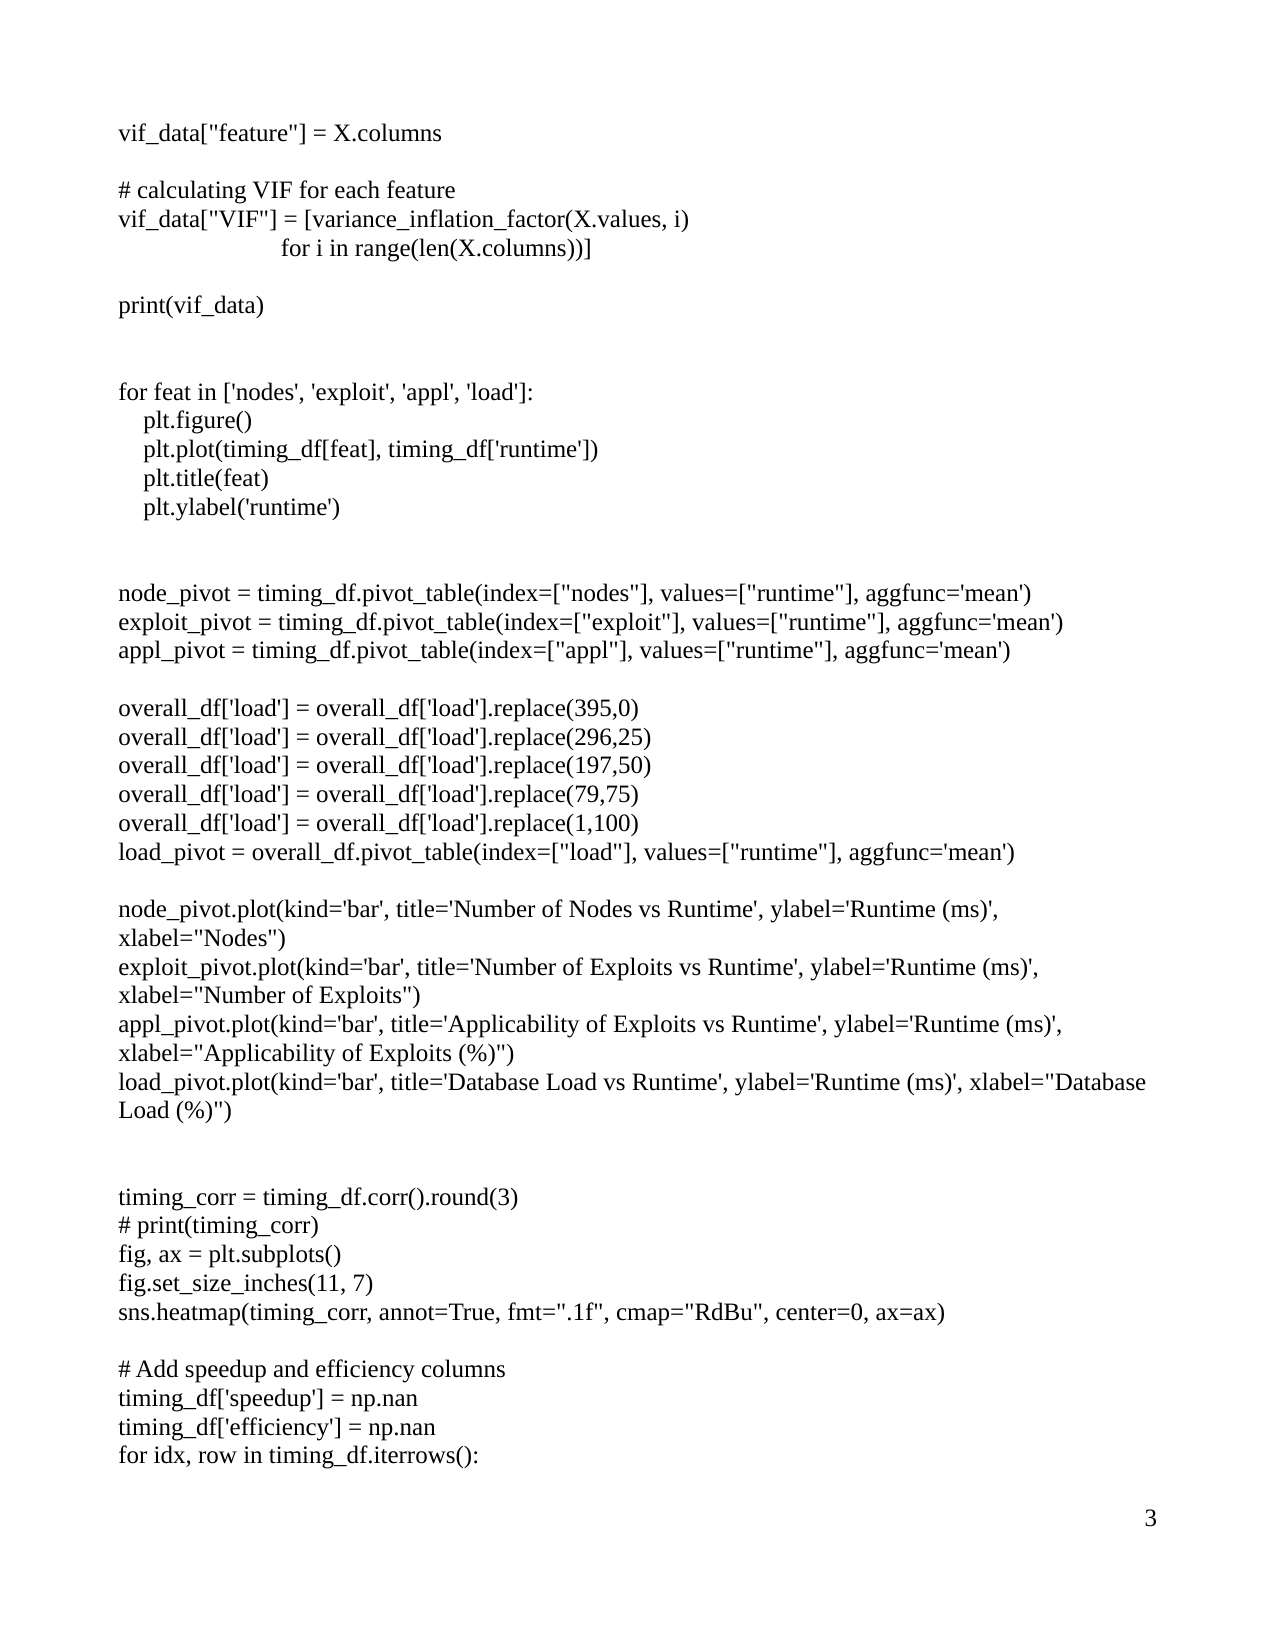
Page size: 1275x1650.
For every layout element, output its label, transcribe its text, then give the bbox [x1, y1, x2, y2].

text appl_pivot.plot(kind='bar', title='Applicability of Exploits vs Runtime', ylabel='Runtime (ms)', xlabel="Applicability of Exploits (%)") [118, 1009, 1157, 1067]
text plt.title(feat) [118, 463, 1157, 492]
text load_pivot = overall_df.pivot_table(index=["load"], values=["runtime"], aggfunc='mean') [118, 837, 1157, 866]
text overall_df['load'] = overall_df['load'].replace(395,0) [118, 693, 1157, 722]
text for feat in ['nodes', 'exploit', 'appl', 'load']: [118, 377, 1157, 406]
text timing_corr = timing_df.corr().round(3) [118, 1182, 1157, 1211]
text vif_data["feature"] = X.columns [118, 118, 1157, 147]
text for i in range(len(X.columns))] [118, 233, 1157, 262]
text plt.plot(timing_df[feat], timing_df['runtime']) [118, 434, 1157, 463]
text # print(timing_corr) [118, 1211, 1157, 1239]
text print(vif_data) [118, 291, 1157, 319]
text overall_df['load'] = overall_df['load'].replace(296,25) [118, 722, 1157, 751]
text fig.set_size_inches(11, 7) [118, 1268, 1157, 1297]
text sns.heatmap(timing_corr, annot=True, fmt=".1f", cmap="RdBu", center=0, ax=ax) [118, 1297, 1157, 1326]
text fig, ax = plt.subplots() [118, 1239, 1157, 1268]
text appl_pivot = timing_df.pivot_table(index=["appl"], values=["runtime"], aggfunc='mean') [118, 636, 1157, 664]
text overall_df['load'] = overall_df['load'].replace(1,100) [118, 808, 1157, 837]
text # Add speedup and efficiency columns [118, 1354, 1157, 1383]
text plt.ylabel('runtime') [118, 492, 1157, 521]
text exploit_pivot.plot(kind='bar', title='Number of Exploits vs Runtime', ylabel='Runtime (ms)', xlabel="Number of Exploits") [118, 952, 1157, 1009]
text plt.figure() [118, 406, 1157, 434]
text overall_df['load'] = overall_df['load'].replace(79,75) [118, 779, 1157, 808]
text timing_df['speedup'] = np.nan [118, 1383, 1157, 1412]
text for idx, row in timing_df.iterrows(): [118, 1441, 1157, 1469]
text timing_df['efficiency'] = np.nan [118, 1412, 1157, 1441]
text load_pivot.plot(kind='bar', title='Database Load vs Runtime', ylabel='Runtime (ms)', xlabel="Database Load (%)") [118, 1067, 1157, 1124]
text overall_df['load'] = overall_df['load'].replace(197,50) [118, 751, 1157, 779]
text # calculating VIF for each feature [118, 176, 1157, 204]
text node_pivot = timing_df.pivot_table(index=["nodes"], values=["runtime"], aggfunc='mean') [118, 578, 1157, 607]
text vif_data["VIF"] = [variance_inflation_factor(X.values, i) [118, 204, 1157, 233]
text node_pivot.plot(kind='bar', title='Number of Nodes vs Runtime', ylabel='Runtime (ms)', xlabel="Nodes") [118, 894, 1157, 952]
text exploit_pivot = timing_df.pivot_table(index=["exploit"], values=["runtime"], aggfunc='mean') [118, 607, 1157, 636]
